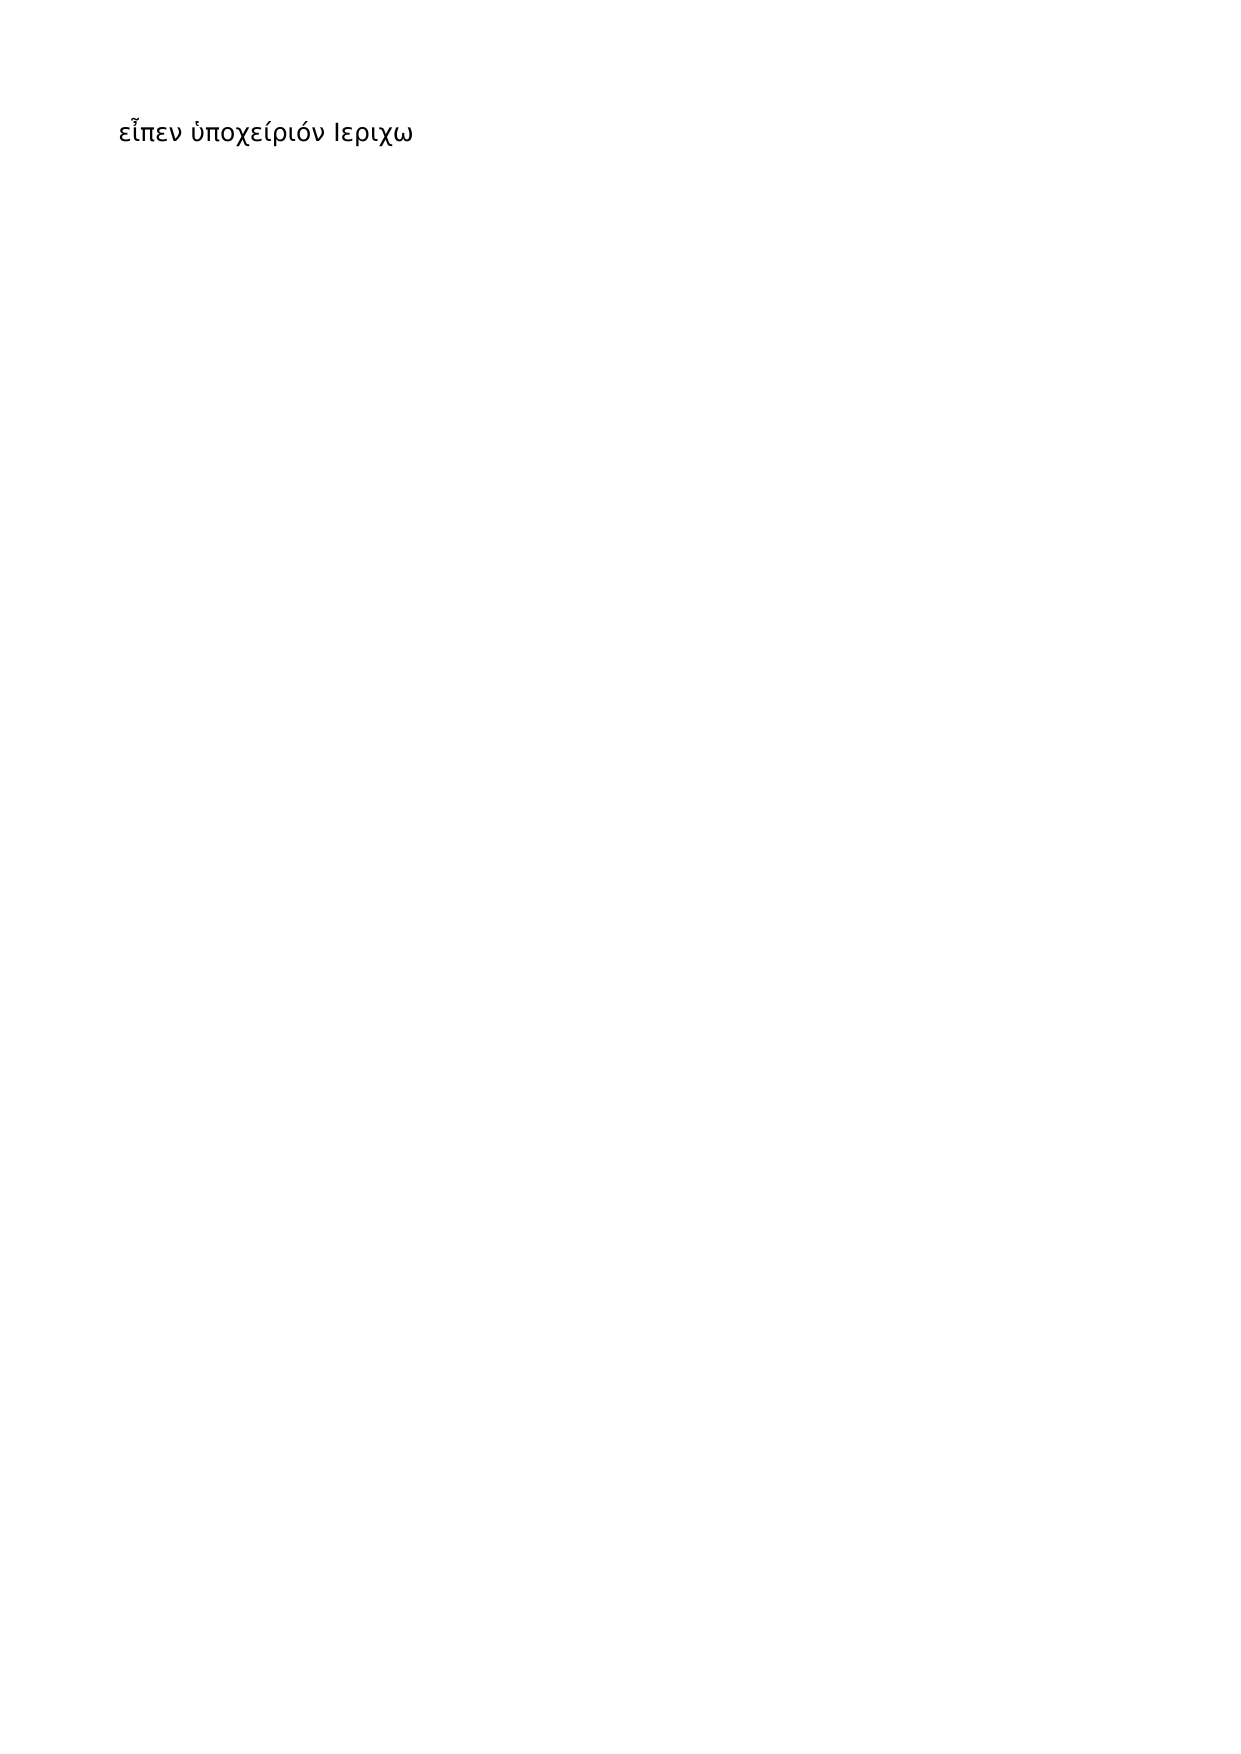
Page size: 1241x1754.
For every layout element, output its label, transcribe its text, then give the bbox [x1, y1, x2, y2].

text εἶπεν ὑποχείριόν Ιεριχω [118, 118, 1122, 147]
